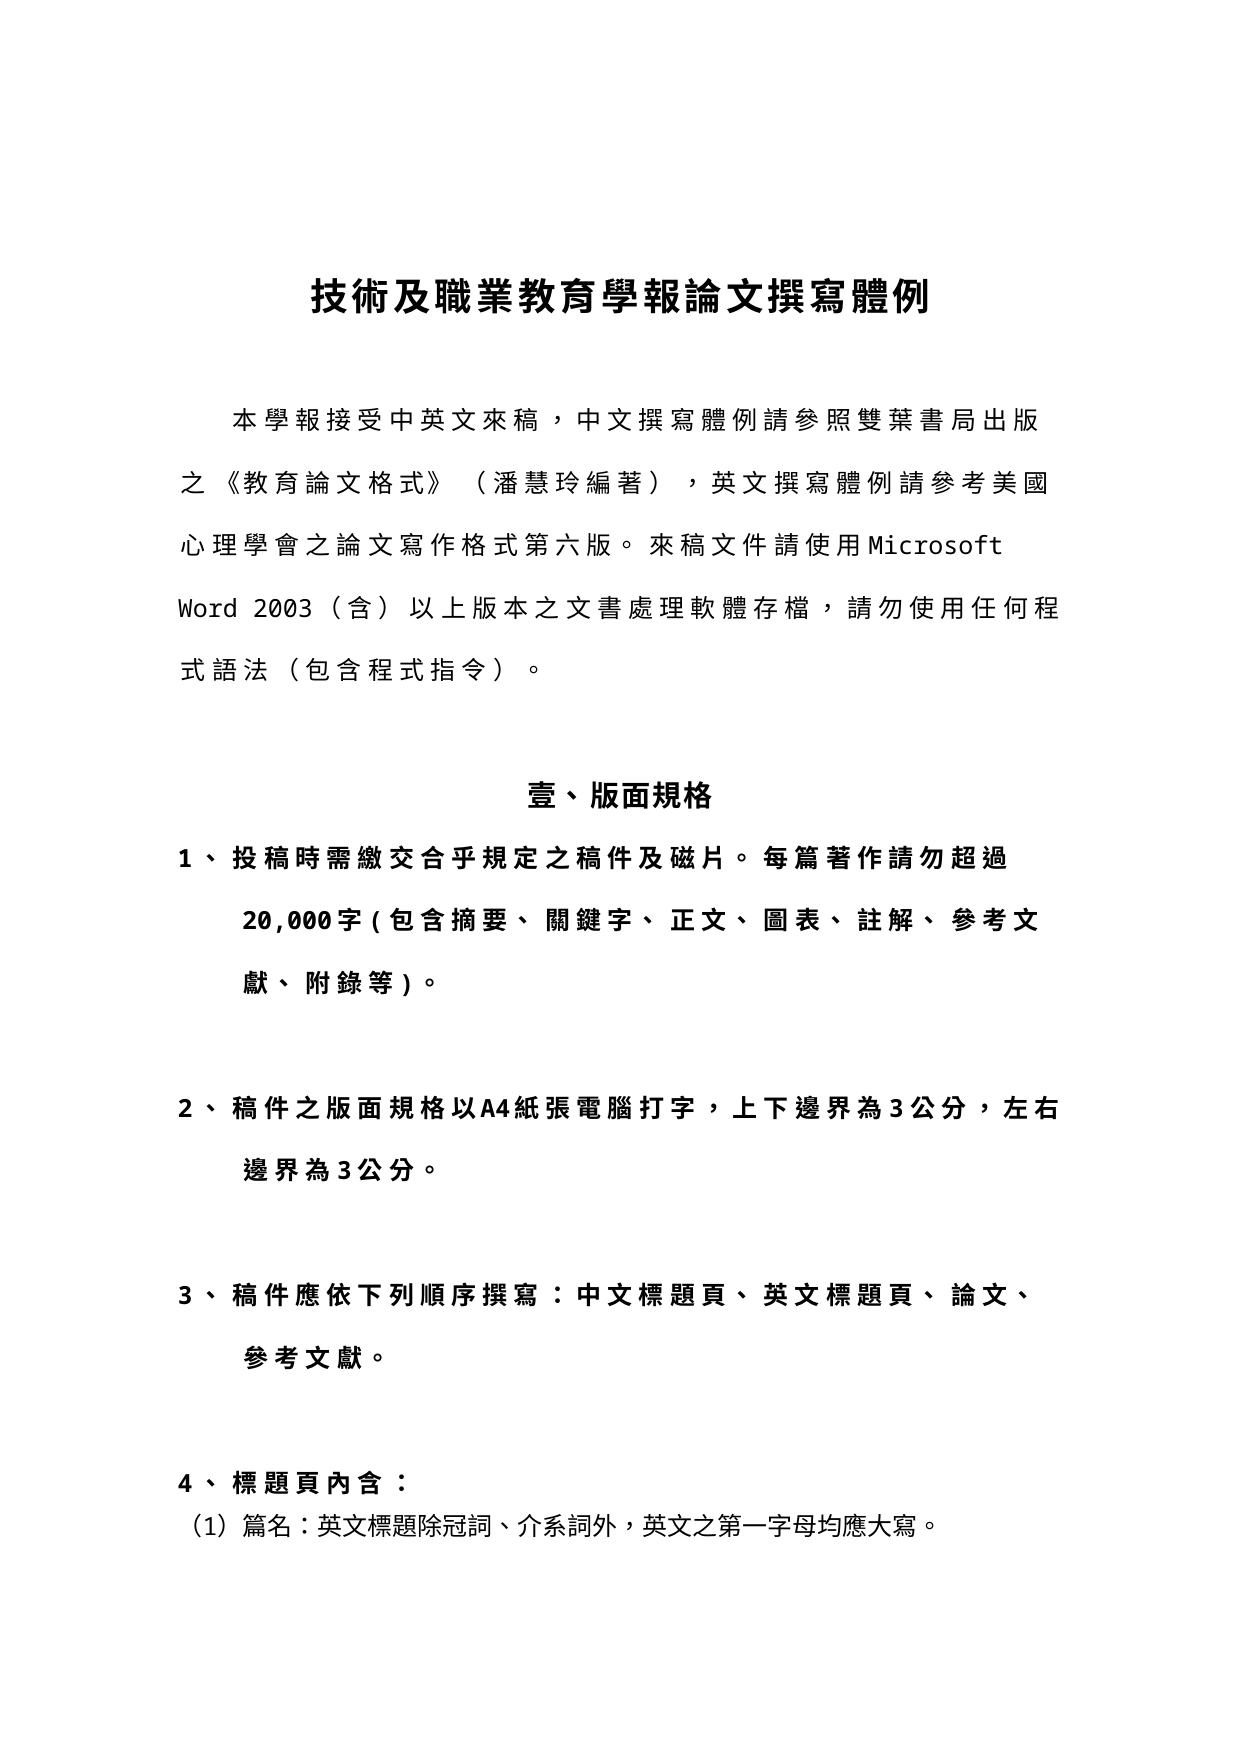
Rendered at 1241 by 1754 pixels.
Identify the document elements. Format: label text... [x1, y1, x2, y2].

list 投稿時需繳交合乎規定之稿件及磁片。每篇著作請勿超過20,000字(包含摘要、關鍵字、正文、圖表、註解、參考文獻、附錄等)。 [177, 814, 1063, 1002]
list 版面規格 [177, 752, 1063, 814]
subtitle 技術及職業教育學報論文撰寫體例 [177, 252, 1063, 314]
text 本學報接受中英文來稿，中文撰寫體例請參照雙葉書局出版之《教育論文格式》（潘慧玲編著），英文撰寫體例請參考美國心理學會之論文寫作格式第六版。來稿文件請使用Microsoft Word 2003（含）以上版本之文書處理軟體存檔，請勿使用任何程式語法（包含程式指令）。 [177, 377, 1063, 689]
list 稿件之版面規格以A4紙張電腦打字，上下邊界為3公分，左右邊界為3公分。 [177, 1064, 1063, 1189]
list 標題頁內含： [177, 1439, 1063, 1502]
list 稿件應依下列順序撰寫：中文標題頁、英文標題頁、論文、參考文獻。 [177, 1252, 1063, 1377]
list 篇名：英文標題除冠詞、介系詞外，英文之第一字母均應大寫。 [177, 1502, 1063, 1544]
